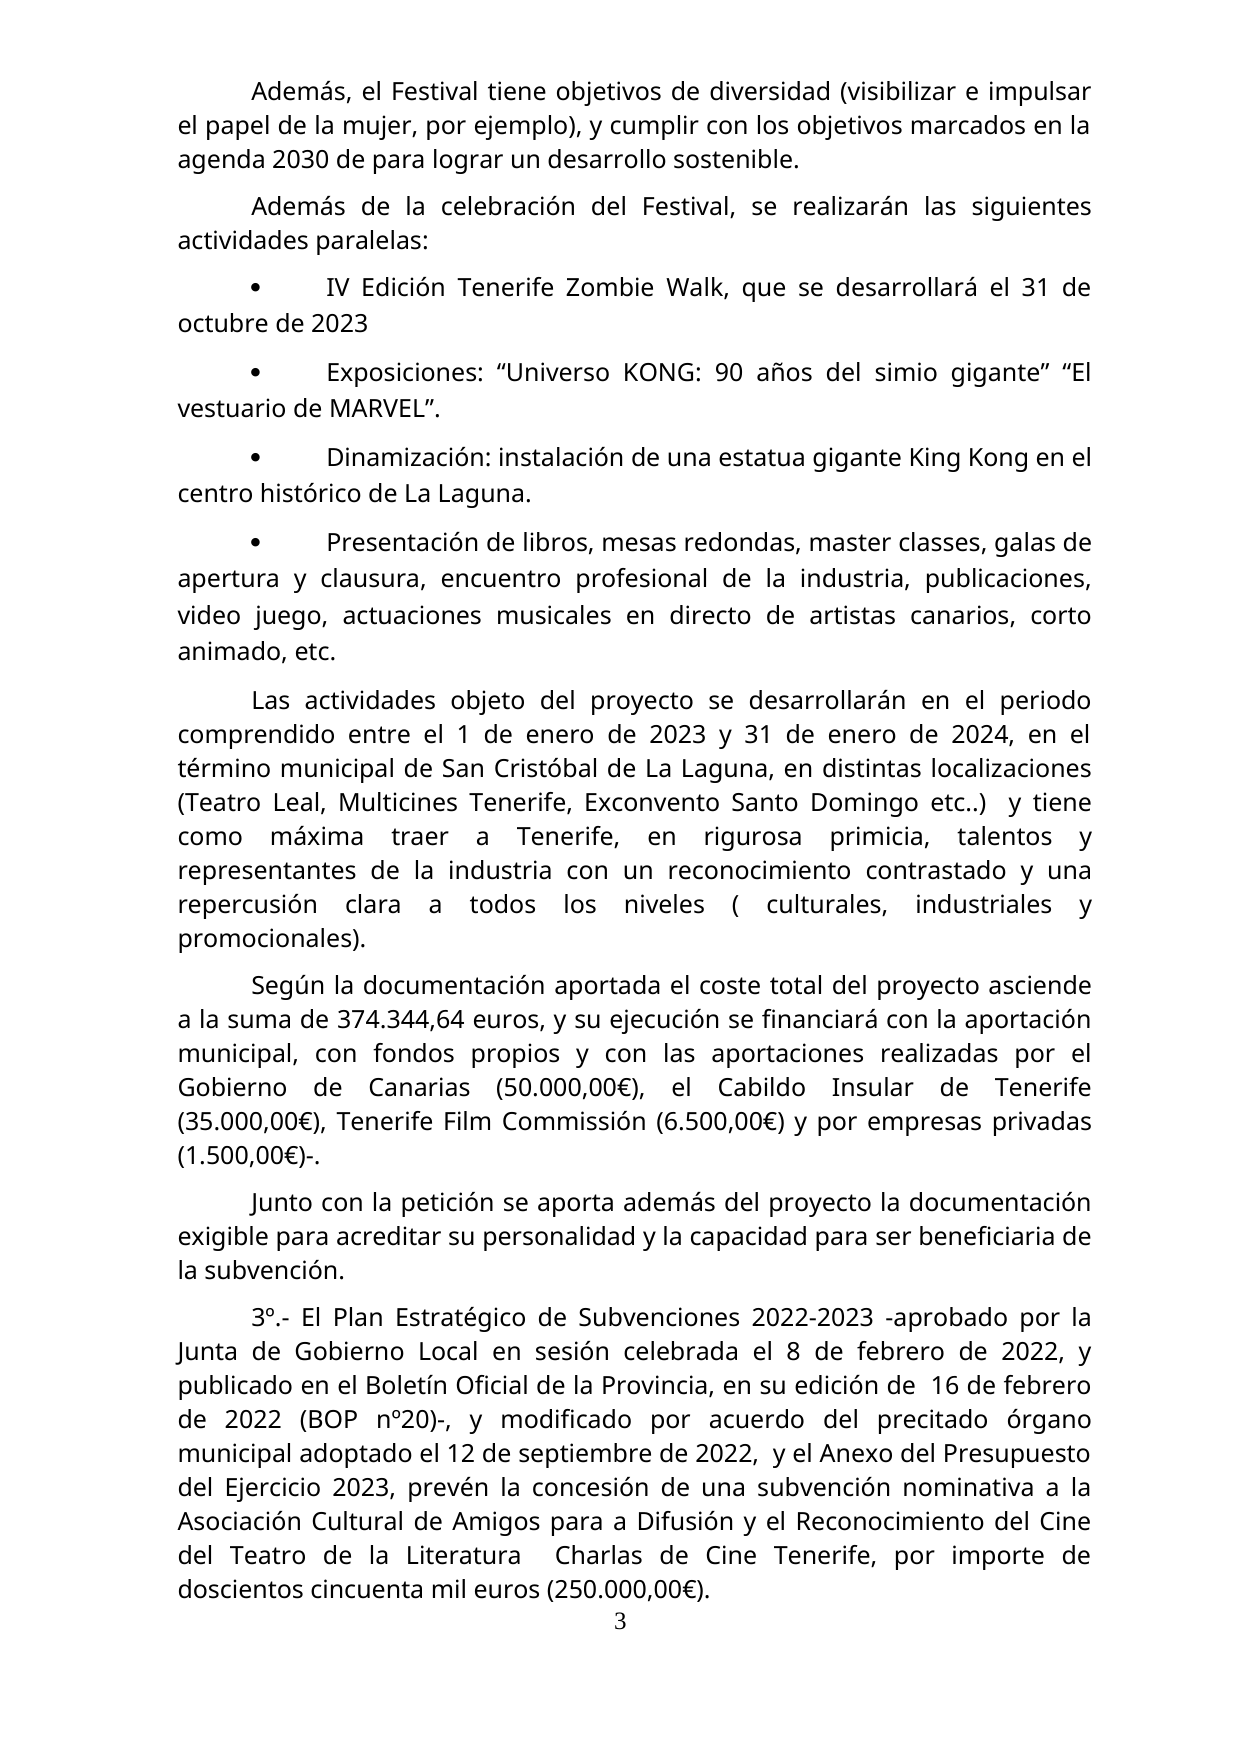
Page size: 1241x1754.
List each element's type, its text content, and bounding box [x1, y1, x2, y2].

text Además, el Festival tiene objetivos de diversidad (visibilizar e impulsar el papel de la mujer, por ejemplo), y cumplir con los objetivos marcados en la agenda 2030 de para lograr un desarrollo sostenible. [177, 74, 1093, 176]
text Además de la celebración del Festival, se realizarán las siguientes actividades paralelas: [177, 188, 1093, 257]
list IV Edición Tenerife Zombie Walk, que se desarrollará el 31 de octubre de 2023 [177, 269, 1093, 339]
list Dinamización: instalación de una estatua gigante King Kong en el centro histórico de La Laguna. [177, 439, 1093, 510]
text 3º.- El Plan Estratégico de Subvenciones 2022-2023 -aprobado por la Junta de Gobierno Local en sesión celebrada el 8 de febrero de 2022, y publicado en el Boletín Oficial de la Provincia, en su edición de 16 de febrero de 2022 (BOP nº20)-, y modificado por acuerdo del precitado órgano municipal adoptado el 12 de septiembre de 2022, y el Anexo del Presupuesto del Ejercicio 2023, prevén la concesión de una subvención nominativa a la Asociación Cultural de Amigos para a Difusión y el Reconocimiento del Cine del Teatro de la Literatura Charlas de Cine Tenerife, por importe de doscientos cincuenta mil euros (250.000,00€). [177, 1299, 1093, 1606]
text Junto con la petición se aporta además del proyecto la documentación exigible para acreditar su personalidad y la capacidad para ser beneficiaria de la subvención. [177, 1184, 1093, 1287]
text Según la documentación aportada el coste total del proyecto asciende a la suma de 374.344,64 euros, y su ejecución se financiará con la aportación municipal, con fondos propios y con las aportaciones realizadas por el Gobierno de Canarias (50.000,00€), el Cabildo Insular de Tenerife (35.000,00€), Tenerife Film Commissión (6.500,00€) y por empresas privadas (1.500,00€)-. [177, 968, 1093, 1172]
list Presentación de libros, mesas redondas, master classes, galas de apertura y clausura, encuentro profesional de la industria, publicaciones, video juego, actuaciones musicales en directo de artistas canarios, corto animado, etc. [177, 525, 1093, 668]
list Exposiciones: “Universo KONG: 90 años del simio gigante” “El vestuario de MARVEL”. [177, 354, 1093, 425]
text Las actividades objeto del proyecto se desarrollarán en el periodo comprendido entre el 1 de enero de 2023 y 31 de enero de 2024, en el término municipal de San Cristóbal de La Laguna, en distintas localizaciones (Teatro Leal, Multicines Tenerife, Exconvento Santo Domingo etc..) y tiene como máxima traer a Tenerife, en rigurosa primicia, talentos y representantes de la industria con un reconocimiento contrastado y una repercusión clara a todos los niveles ( culturales, industriales y promocionales). [177, 683, 1093, 955]
